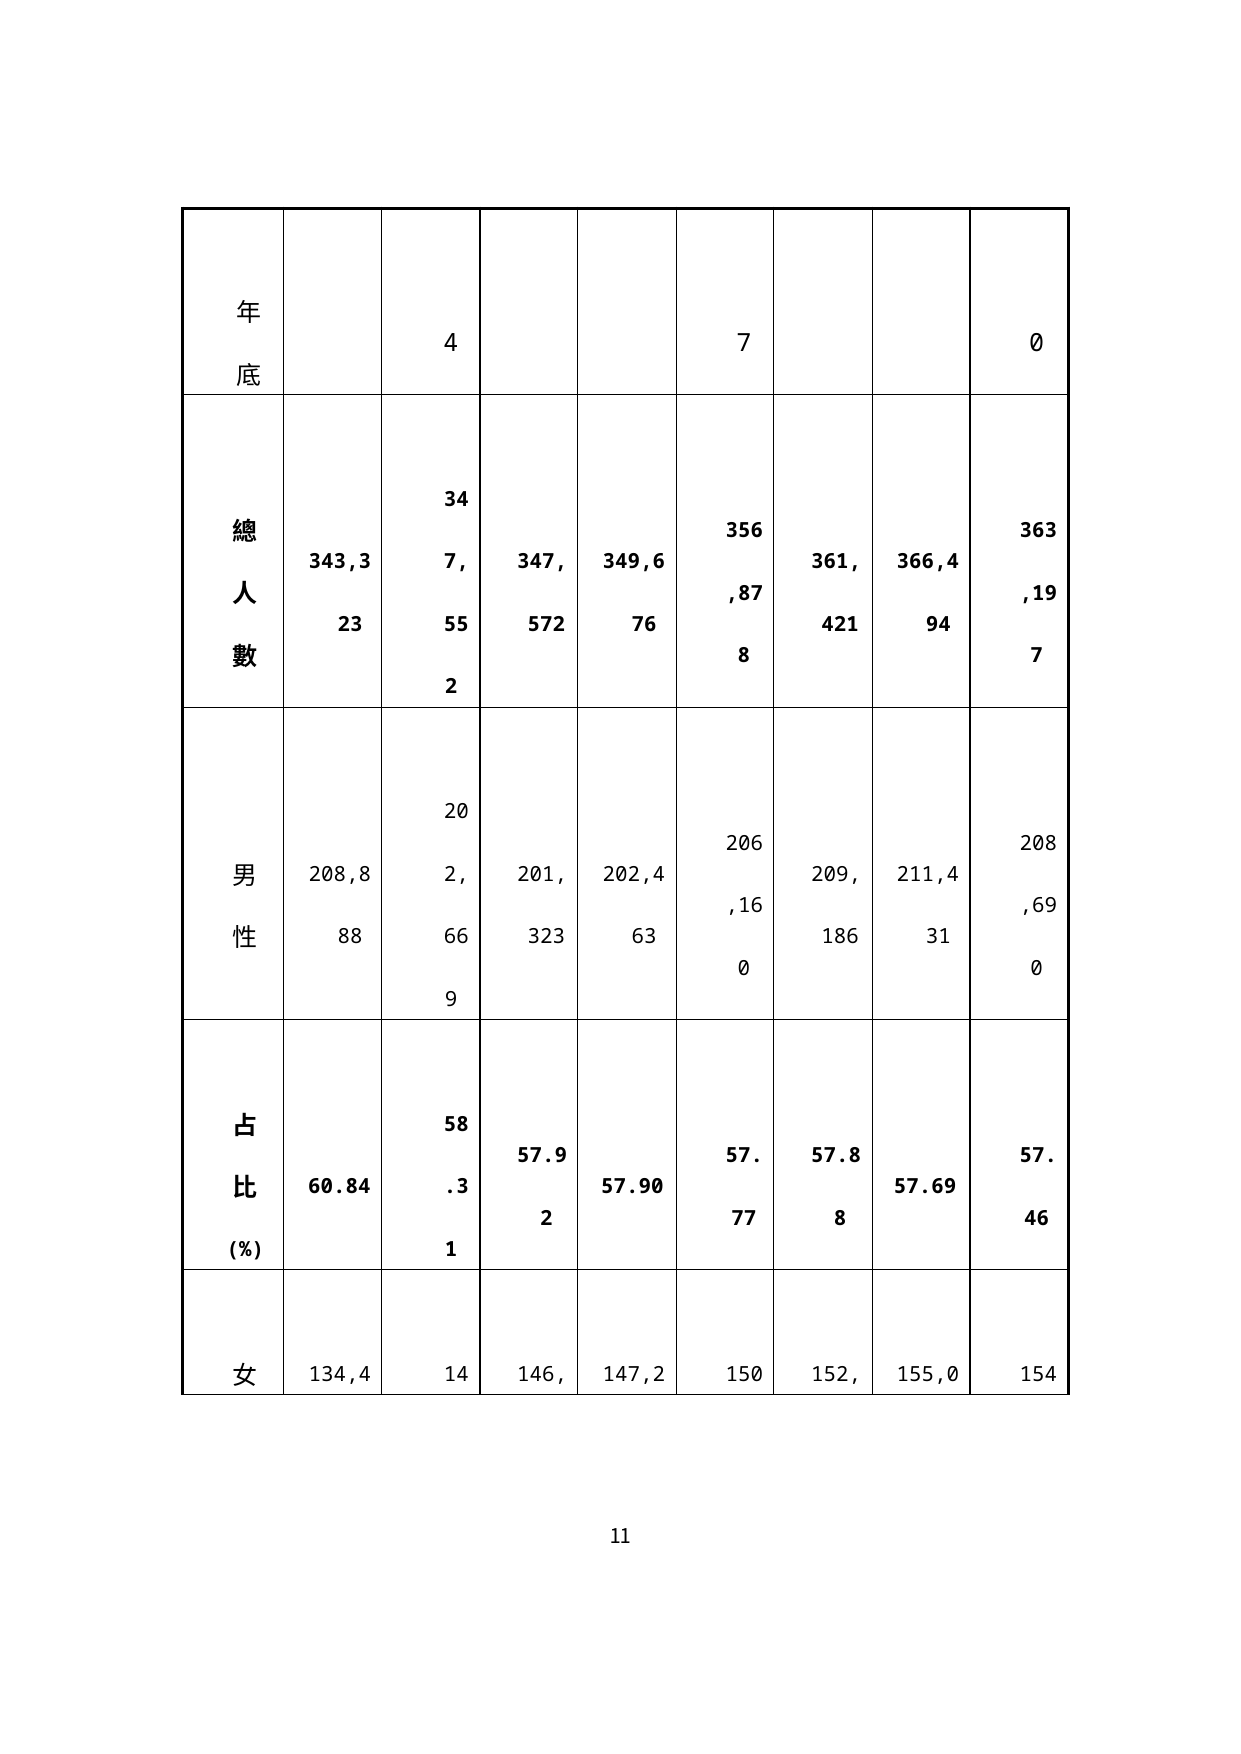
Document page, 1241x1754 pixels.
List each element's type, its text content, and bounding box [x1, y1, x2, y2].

table_cell 343,323 [284, 395, 381, 707]
table_cell 58.31 [382, 1020, 479, 1269]
table_cell 349,676 [578, 395, 676, 707]
table_cell 57.90 [578, 1020, 676, 1269]
table_header 7 [677, 210, 773, 394]
table_cell 60.84 [284, 1020, 381, 1269]
table_cell 356,878 [677, 395, 773, 707]
table_cell 154 [971, 1270, 1067, 1394]
table_cell 146, [481, 1270, 577, 1394]
table_cell 57.77 [677, 1020, 773, 1269]
table_cell 211,431 [873, 708, 969, 1019]
table_cell 208,888 [284, 708, 381, 1019]
table_cell 361,421 [774, 395, 872, 707]
table_cell 150 [677, 1270, 773, 1394]
table_cell 女 [184, 1270, 283, 1394]
table_header [284, 210, 381, 394]
table_cell 202,463 [578, 708, 676, 1019]
table_cell 155,0 [873, 1270, 969, 1394]
table_cell 363,197 [971, 395, 1067, 707]
table_cell 347,552 [382, 395, 479, 707]
table_header [873, 210, 969, 394]
table_cell 152, [774, 1270, 872, 1394]
table_cell 201,323 [481, 708, 577, 1019]
table_cell 347,572 [481, 395, 577, 707]
table_cell 總人數 [184, 395, 283, 707]
table_cell 208,690 [971, 708, 1067, 1019]
table_cell 202,669 [382, 708, 479, 1019]
table_cell 57.69 [873, 1020, 969, 1269]
table_cell 57.92 [481, 1020, 577, 1269]
table_cell 占比(%) [184, 1020, 283, 1269]
table_header [481, 210, 577, 394]
table_cell 134,4 [284, 1270, 381, 1394]
table_cell 57.46 [971, 1020, 1067, 1269]
table_cell 14 [382, 1270, 479, 1394]
table_cell 366,494 [873, 395, 969, 707]
table_cell 147,2 [578, 1270, 676, 1394]
table_header 年底 [184, 210, 283, 394]
table_cell 男性 [184, 708, 283, 1019]
table_header 4 [382, 210, 479, 394]
table_cell 57.88 [774, 1020, 872, 1269]
table_header [578, 210, 676, 394]
table_header 0 [971, 210, 1067, 394]
table_cell 209,186 [774, 708, 872, 1019]
table_cell 206,160 [677, 708, 773, 1019]
table_header [774, 210, 872, 394]
